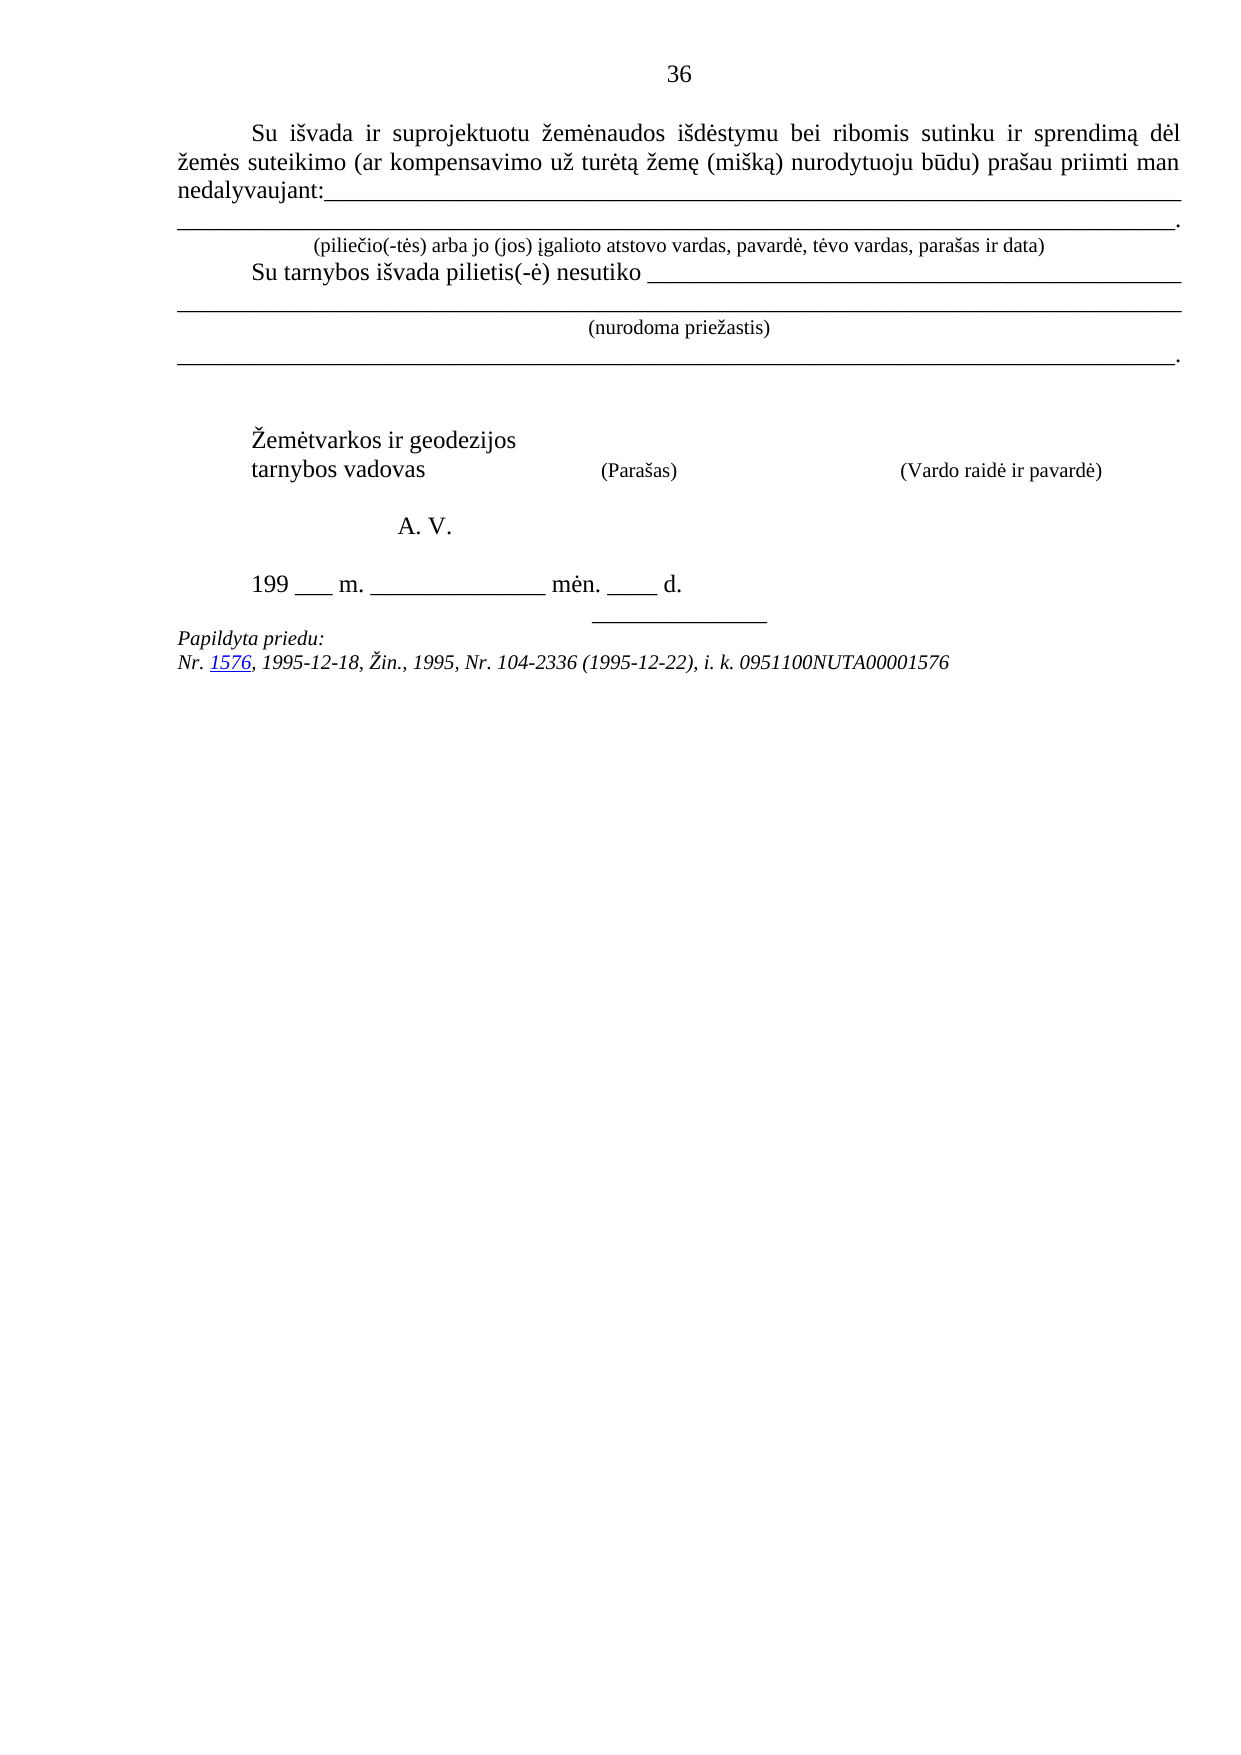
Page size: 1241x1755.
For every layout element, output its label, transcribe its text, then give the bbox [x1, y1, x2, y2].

text . [177, 204, 1181, 233]
text (nurodoma priežastis) [177, 315, 1181, 339]
text Žemėtvarkos ir geodezijos [177, 425, 1181, 454]
text Su tarnybos išvada pilietis(-ė) nesutiko [177, 257, 1181, 286]
text (piliečio(-tės) arba jo (jos) įgalioto atstovo vardas, pavardė, tėvo vardas, parašas ir data) [177, 233, 1181, 257]
text A. V. [177, 511, 1181, 540]
text Papildyta priedu: [177, 626, 1181, 650]
text tarnybos vadovas (Parašas) (Vardo raidė ir pavardė) [177, 454, 1181, 482]
text Nr. 1576, 1995-12-18, Žin., 1995, Nr. 104-2336 (1995-12-22), i. k. 0951100NUTA00001576 [177, 650, 1181, 674]
text . [177, 339, 1181, 367]
text 199 ___ m. ______________ mėn. ____ d. [177, 569, 1181, 597]
text ______________ [177, 597, 1181, 626]
text Su išvada ir suprojektuotu žemėnaudos išdėstymu bei ribomis sutinku ir sprendimą dėl žemės suteikimo (ar kompensavimo už turėtą žemę (mišką) nurodytuoju būdu) prašau priimti man nedalyvaujant: [177, 118, 1181, 204]
